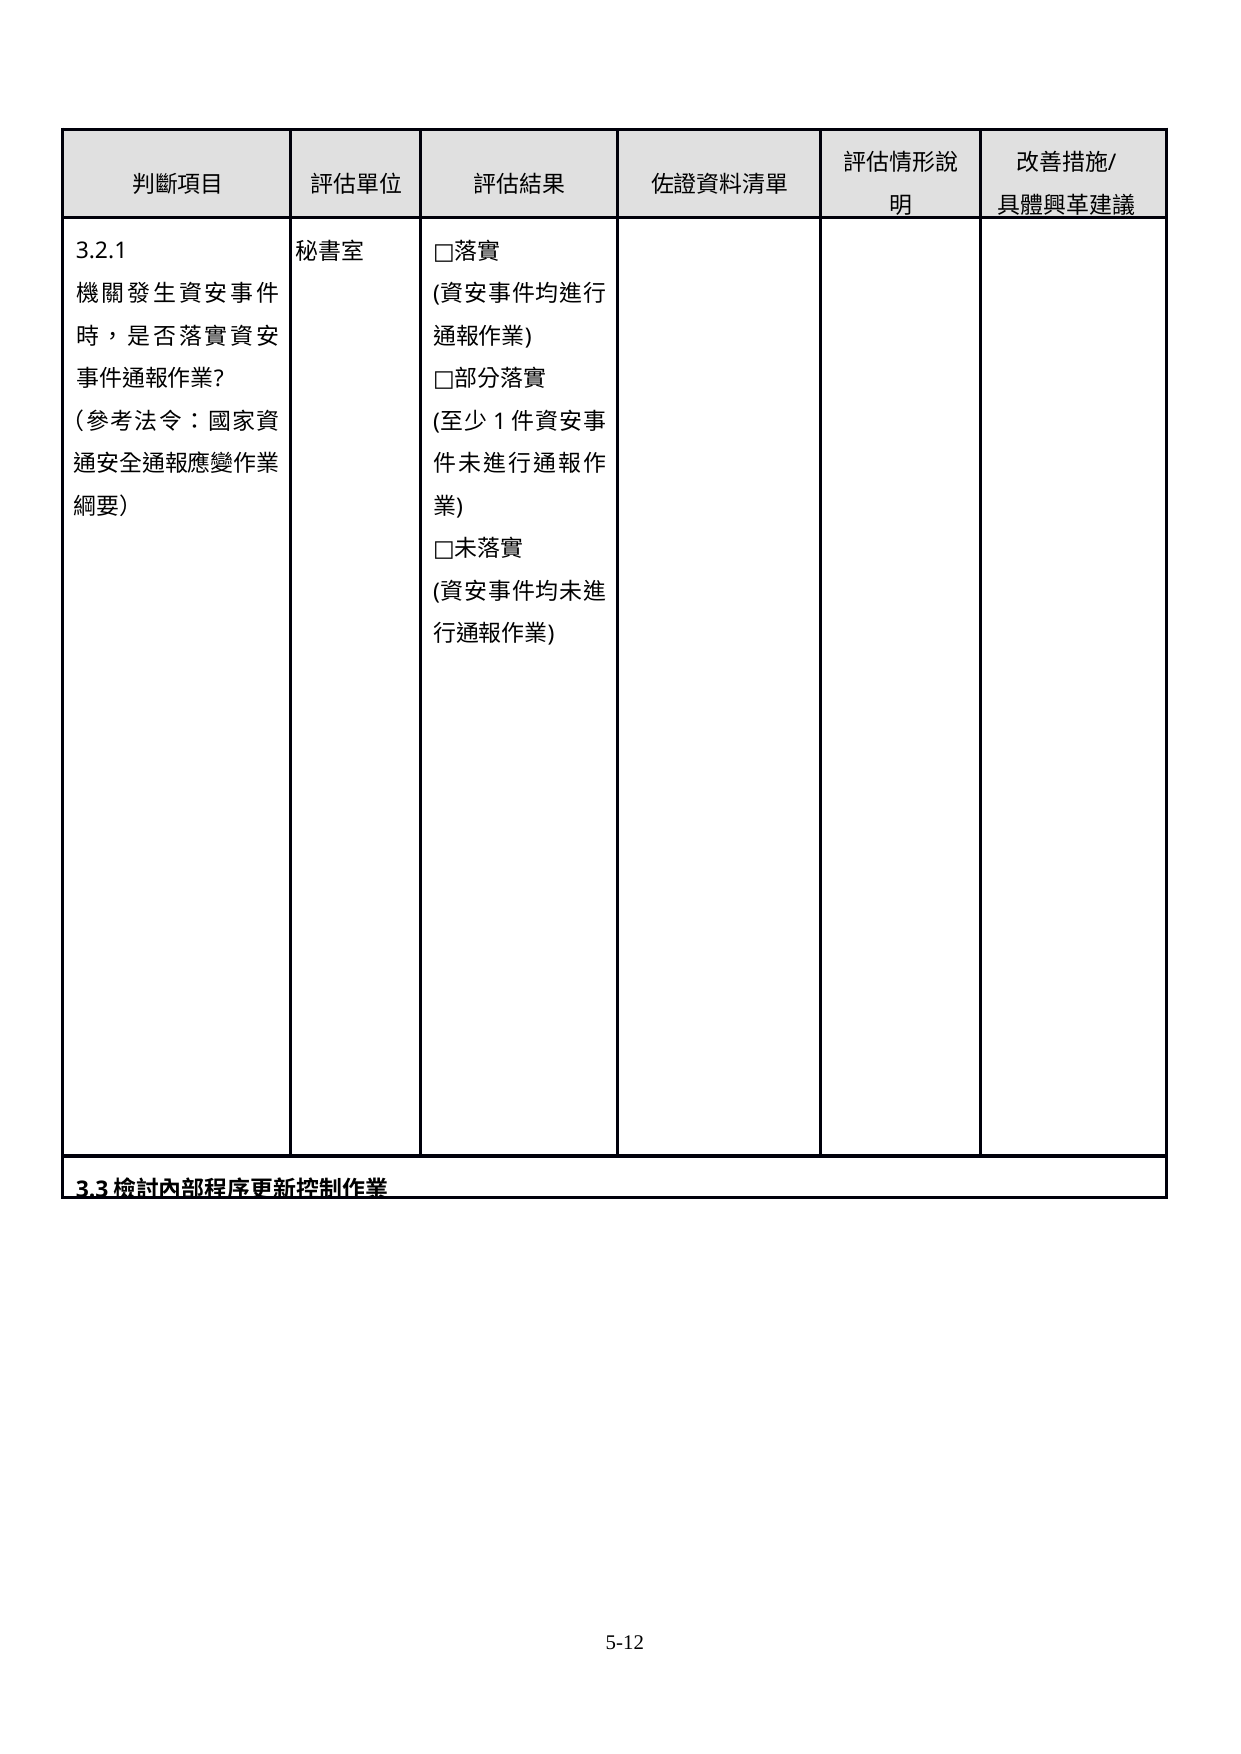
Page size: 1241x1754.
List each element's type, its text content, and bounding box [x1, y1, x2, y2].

table_header 判斷項目 [64, 131, 289, 216]
table_header 評估單位 [292, 131, 419, 216]
table_cell [982, 219, 1165, 1154]
table_cell [619, 219, 819, 1154]
table_cell □落實 (資安事件均進行通報作業) □部分落實 (至少1件資安事件未進行通報作業) □未落實 (資安事件均未進行通報作業) [422, 219, 616, 1154]
table_cell 3.2.1 機關發生資安事件時，是否落實資安事件通報作業? （參考法令：國家資通安全通報應變作業綱要） [64, 219, 289, 1154]
table_header 改善措施/ 具體興革建議 [982, 131, 1165, 216]
table_cell 秘書室 [292, 219, 419, 1154]
table_header 佐證資料清單 [619, 131, 819, 216]
table_header 評估情形說明 [822, 131, 979, 216]
table_cell [822, 219, 979, 1154]
table_header 評估結果 [422, 131, 616, 216]
table_cell 3.3檢討內部程序更新控制作業 [64, 1158, 1165, 1196]
